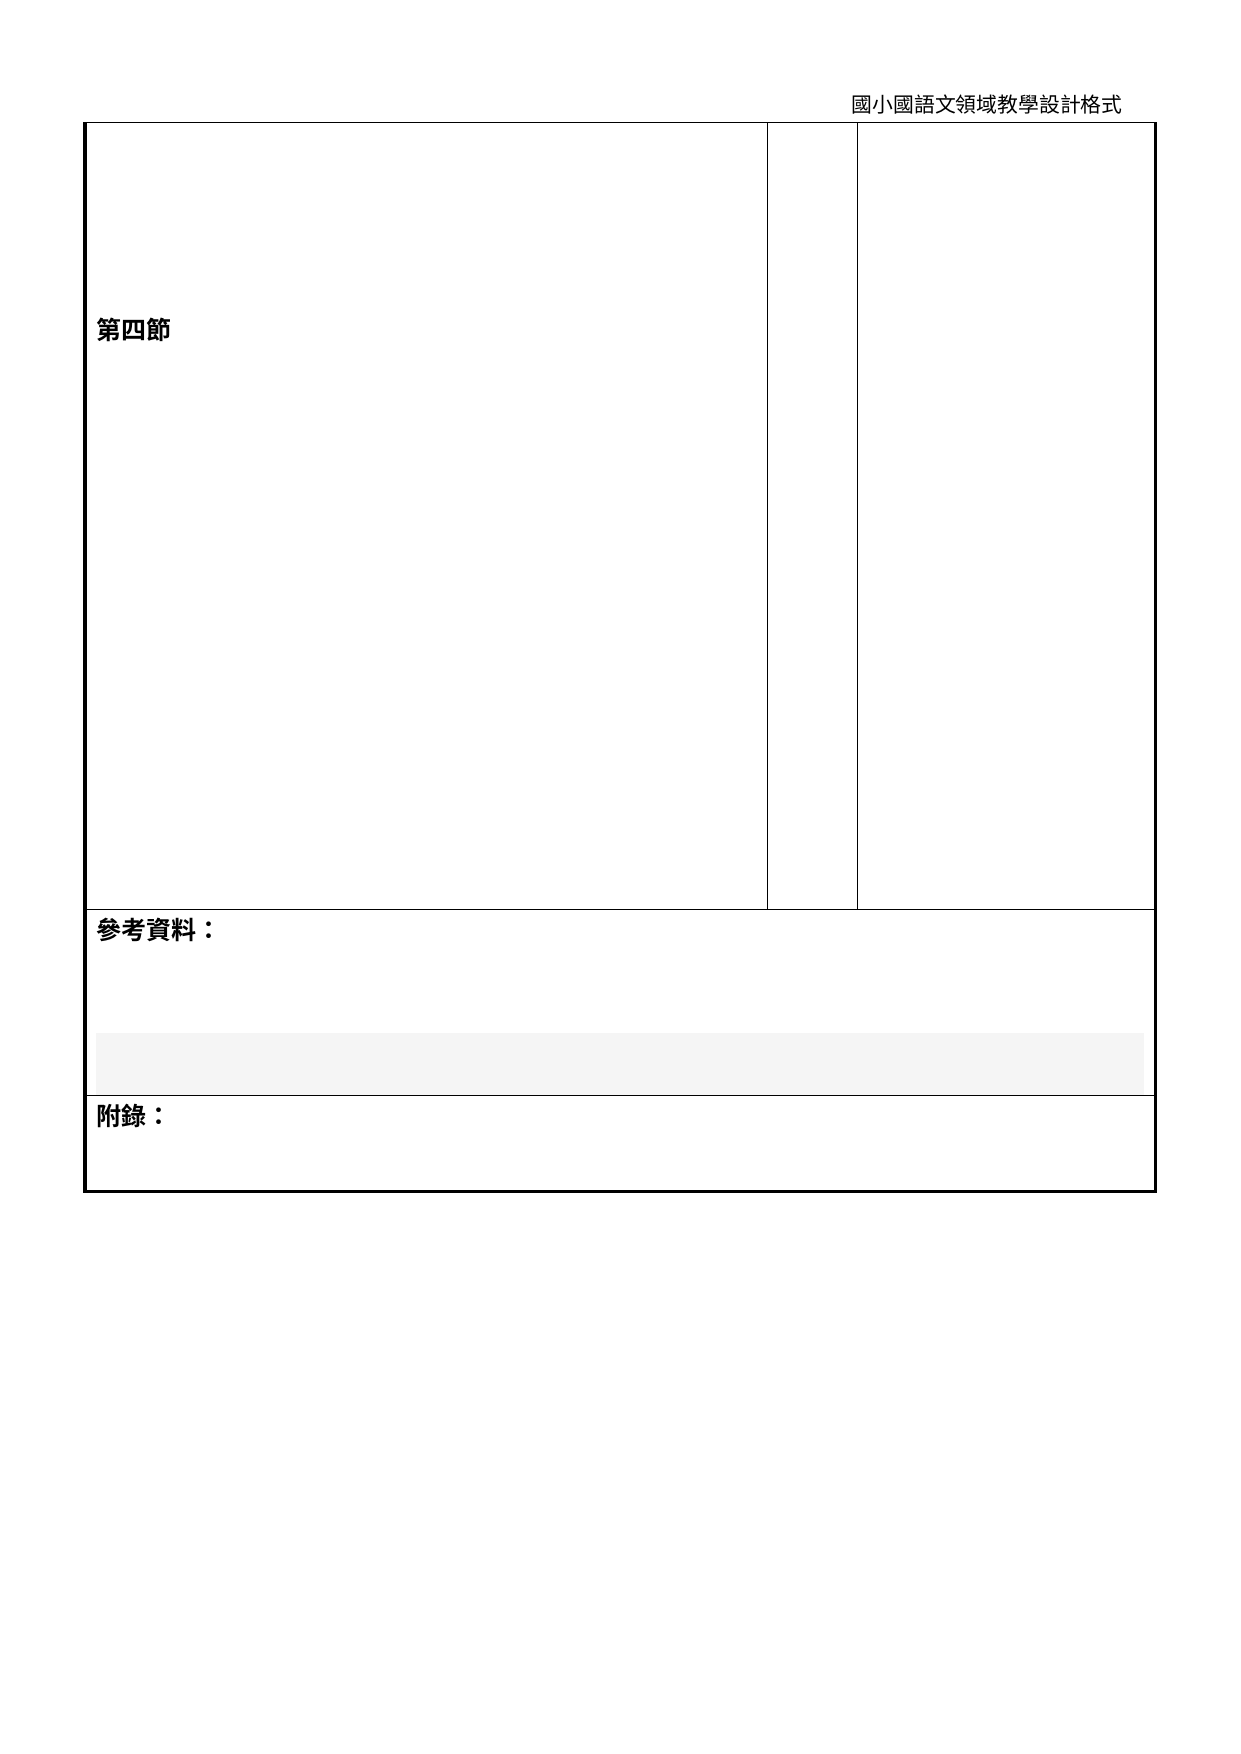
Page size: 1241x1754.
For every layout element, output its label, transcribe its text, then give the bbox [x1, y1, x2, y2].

table_cell 附錄： [87, 1096, 1154, 1190]
table_cell 第四節 [87, 123, 767, 909]
table_cell [858, 123, 1154, 909]
table_cell 參考資料： [87, 910, 1154, 1095]
table_cell [768, 123, 857, 909]
